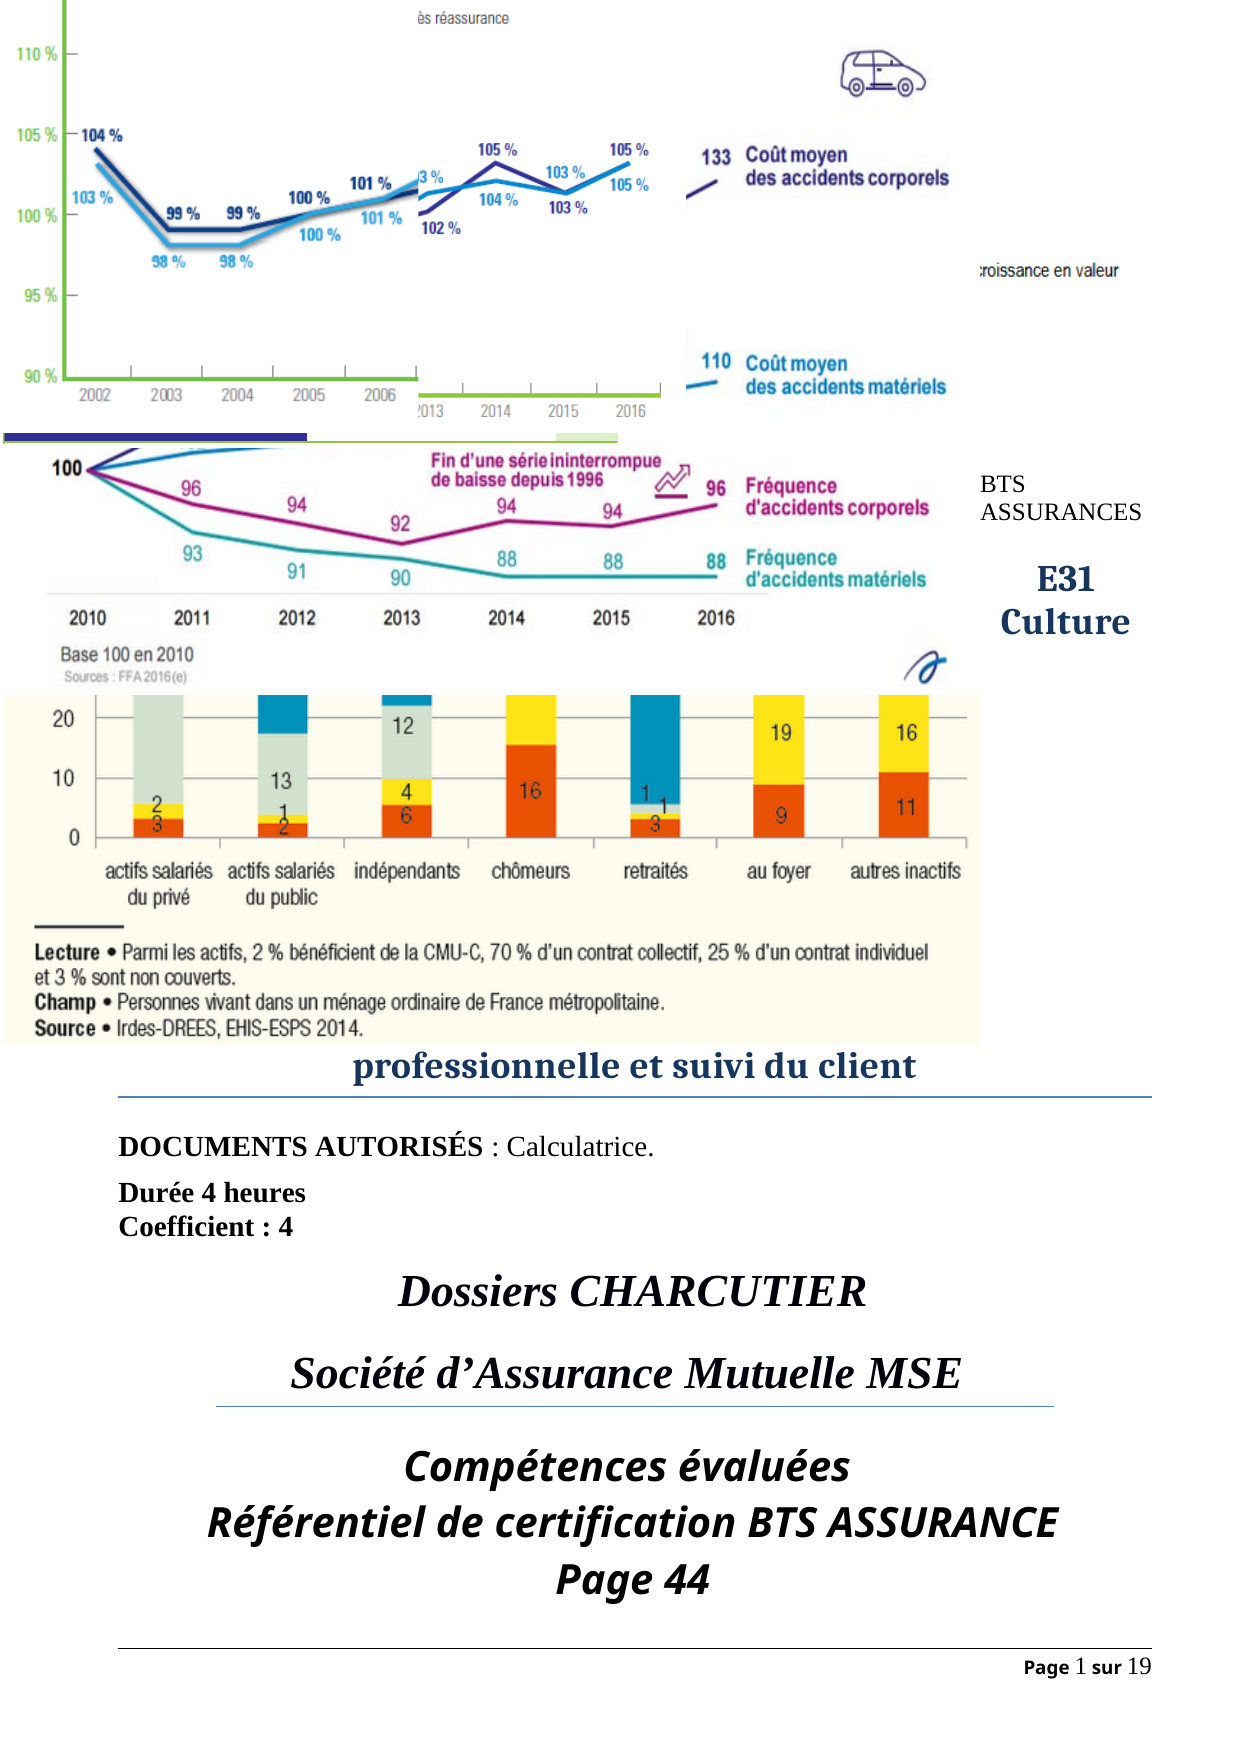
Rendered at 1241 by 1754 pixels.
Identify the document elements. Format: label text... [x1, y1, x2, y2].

text Référentiel de certification BTS ASSURANCE [118, 1493, 1152, 1550]
text BTS ASSURANCES [980, 103, 1152, 526]
text DOCUMENTS AUTORISÉS : Calculatrice. [118, 1129, 1240, 1163]
text Durée 4 heures [118, 1176, 1152, 1209]
title E31 Culture professionnelle et suivi du client [118, 557, 1152, 1096]
text Page 44 [118, 1550, 1152, 1607]
picture [0, 0, 1130, 1045]
text Société d’Assurance Mutuelle MSE [216, 1345, 1054, 1406]
text Compétences évaluées [118, 1437, 1152, 1493]
text Dossiers CHARCUTIER [216, 1263, 1054, 1316]
text Coefficient : 4 [118, 1209, 1152, 1243]
